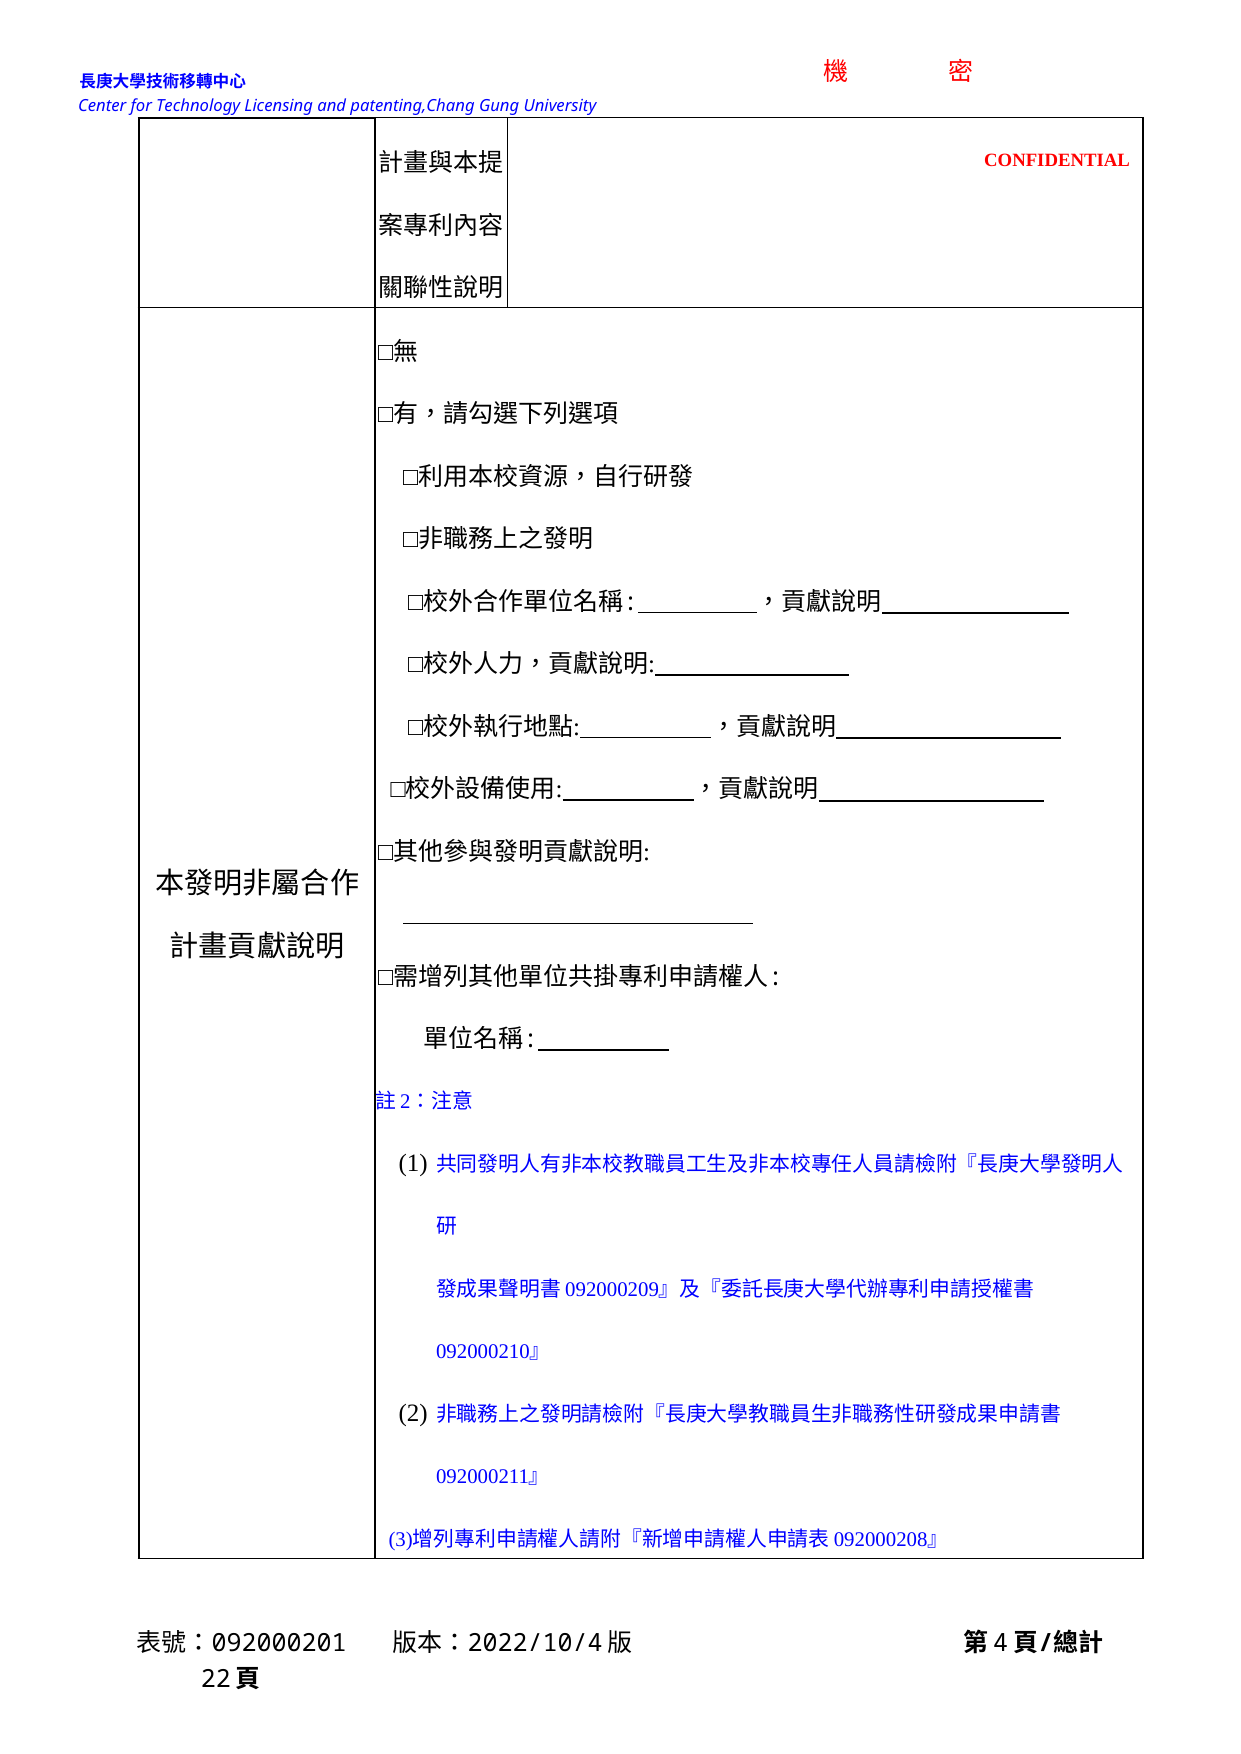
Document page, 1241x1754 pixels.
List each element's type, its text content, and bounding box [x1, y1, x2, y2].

table_cell 計畫與本提案專利內容關聯性說明 [376, 118, 507, 307]
table_cell □無 □有，請勾選下列選項 □利用本校資源，自行研發 □非職務上之發明 □校外合作單位名稱: ，貢獻說明 □校外人力，貢獻說明: □校外執行地點: ，貢獻說明 □校外設備使用: ，貢獻說明 □其他參與發明貢獻說明: □需增列其他單位共掛專利申請權人: 單位名稱: 註2：注意 共同發明人有非本校教職員工生及非本校專任人員請檢附『長庚大學發明人研 發成果聲明書092000209』及『委託長庚大學代辦專利申請授權書092000210』 非職務上之發明請檢附『長庚大學教職員生非職務性研發成果申請書 092000211』 (3)增列專利申請權人請附『新增申請權人申請表092000208』 [376, 308, 1142, 1558]
table_header [140, 119, 374, 307]
table_cell 本發明非屬合作計畫貢獻說明 [140, 308, 374, 1558]
table_cell [508, 118, 1142, 307]
